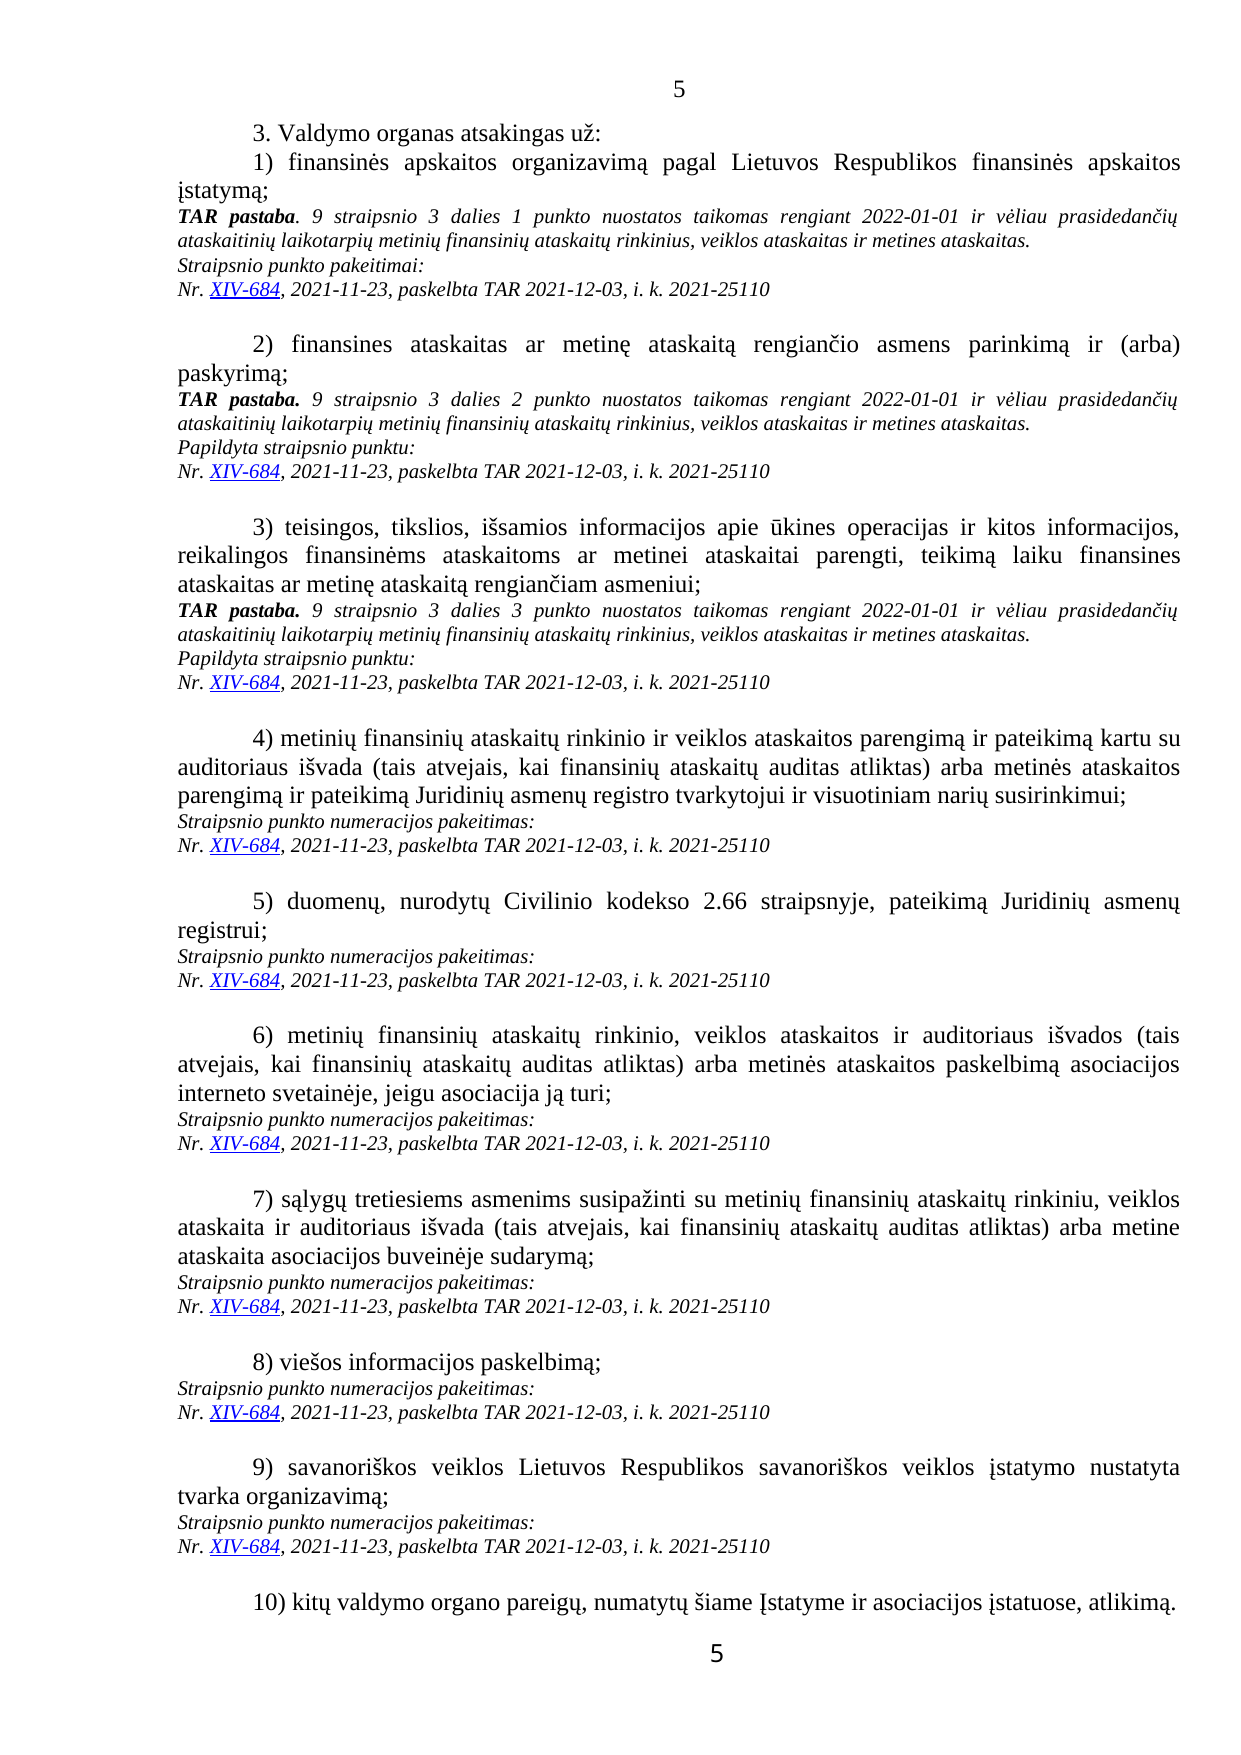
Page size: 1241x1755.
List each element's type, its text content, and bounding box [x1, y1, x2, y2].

text 2) finansines ataskaitas ar metinę ataskaitą rengiančio asmens parinkimą ir (arba) paskyrimą; [177, 329, 1181, 387]
text Nr. XIV-684, 2021-11-23, paskelbta TAR 2021-12-03, i. k. 2021-25110 [177, 968, 1181, 992]
text Straipsnio punkto numeracijos pakeitimas: [177, 1510, 1181, 1534]
text Straipsnio punkto pakeitimai: [177, 252, 1181, 277]
text 5) duomenų, nurodytų Civilinio kodekso 2.66 straipsnyje, pateikimą Juridinių asmenų registrui; [177, 886, 1181, 944]
text Straipsnio punkto numeracijos pakeitimas: [177, 1107, 1181, 1131]
text Nr. XIV-684, 2021-11-23, paskelbta TAR 2021-12-03, i. k. 2021-25110 [177, 833, 1181, 857]
text Straipsnio punkto numeracijos pakeitimas: [177, 944, 1181, 968]
text 8) viešos informacijos paskelbimą; [177, 1347, 1181, 1376]
text Nr. XIV-684, 2021-11-23, paskelbta TAR 2021-12-03, i. k. 2021-25110 [177, 1534, 1181, 1558]
text 1) finansinės apskaitos organizavimą pagal Lietuvos Respublikos finansinės apskaitos įstatymą; [177, 147, 1181, 204]
text Nr. XIV-684, 2021-11-23, paskelbta TAR 2021-12-03, i. k. 2021-25110 [177, 459, 1181, 483]
text 10) kitų valdymo organo pareigų, numatytų šiame Įstatyme ir asociacijos įstatuose, atlikimą. [177, 1587, 1181, 1616]
text 3) teisingos, tikslios, išsamios informacijos apie ūkines operacijas ir kitos informacijos, reikalingos finansinėms ataskaitoms ar metinei ataskaitai parengti, teikimą laiku finansines ataskaitas ar metinę ataskaitą rengiančiam asmeniui; [177, 512, 1181, 598]
text Straipsnio punkto numeracijos pakeitimas: [177, 809, 1181, 833]
text Nr. XIV-684, 2021-11-23, paskelbta TAR 2021-12-03, i. k. 2021-25110 [177, 1400, 1181, 1424]
text Papildyta straipsnio punktu: [177, 435, 1181, 459]
text TAR pastaba. 9 straipsnio 3 dalies 2 punkto nuostatos taikomas rengiant 2022-01-01 ir vėliau prasidedančių ataskaitinių laikotarpių metinių finansinių ataskaitų rinkinius, veiklos ataskaitas ir metines ataskaitas. [177, 387, 1181, 435]
text TAR pastaba. 9 straipsnio 3 dalies 3 punkto nuostatos taikomas rengiant 2022-01-01 ir vėliau prasidedančių ataskaitinių laikotarpių metinių finansinių ataskaitų rinkinius, veiklos ataskaitas ir metines ataskaitas. [177, 598, 1181, 646]
text 4) metinių finansinių ataskaitų rinkinio ir veiklos ataskaitos parengimą ir pateikimą kartu su auditoriaus išvada (tais atvejais, kai finansinių ataskaitų auditas atliktas) arba metinės ataskaitos parengimą ir pateikimą Juridinių asmenų registro tvarkytojui ir visuotiniam narių susirinkimui; [177, 723, 1181, 809]
text Nr. XIV-684, 2021-11-23, paskelbta TAR 2021-12-03, i. k. 2021-25110 [177, 670, 1181, 694]
text Straipsnio punkto numeracijos pakeitimas: [177, 1376, 1181, 1400]
text Nr. XIV-684, 2021-11-23, paskelbta TAR 2021-12-03, i. k. 2021-25110 [177, 1131, 1181, 1155]
text Papildyta straipsnio punktu: [177, 646, 1181, 670]
text Nr. XIV-684, 2021-11-23, paskelbta TAR 2021-12-03, i. k. 2021-25110 [177, 277, 1181, 301]
text Straipsnio punkto numeracijos pakeitimas: [177, 1270, 1181, 1294]
text 9) savanoriškos veiklos Lietuvos Respublikos savanoriškos veiklos įstatymo nustatyta tvarka organizavimą; [177, 1452, 1181, 1510]
text Nr. XIV-684, 2021-11-23, paskelbta TAR 2021-12-03, i. k. 2021-25110 [177, 1294, 1181, 1318]
text 3. Valdymo organas atsakingas už: [177, 118, 1181, 147]
text 7) sąlygų tretiesiems asmenims susipažinti su metinių finansinių ataskaitų rinkiniu, veiklos ataskaita ir auditoriaus išvada (tais atvejais, kai finansinių ataskaitų auditas atliktas) arba metine ataskaita asociacijos buveinėje sudarymą; [177, 1184, 1181, 1270]
text 6) metinių finansinių ataskaitų rinkinio, veiklos ataskaitos ir auditoriaus išvados (tais atvejais, kai finansinių ataskaitų auditas atliktas) arba metinės ataskaitos paskelbimą asociacijos interneto svetainėje, jeigu asociacija ją turi; [177, 1021, 1181, 1107]
text TAR pastaba. 9 straipsnio 3 dalies 1 punkto nuostatos taikomas rengiant 2022-01-01 ir vėliau prasidedančių ataskaitinių laikotarpių metinių finansinių ataskaitų rinkinius, veiklos ataskaitas ir metines ataskaitas. [177, 204, 1181, 252]
